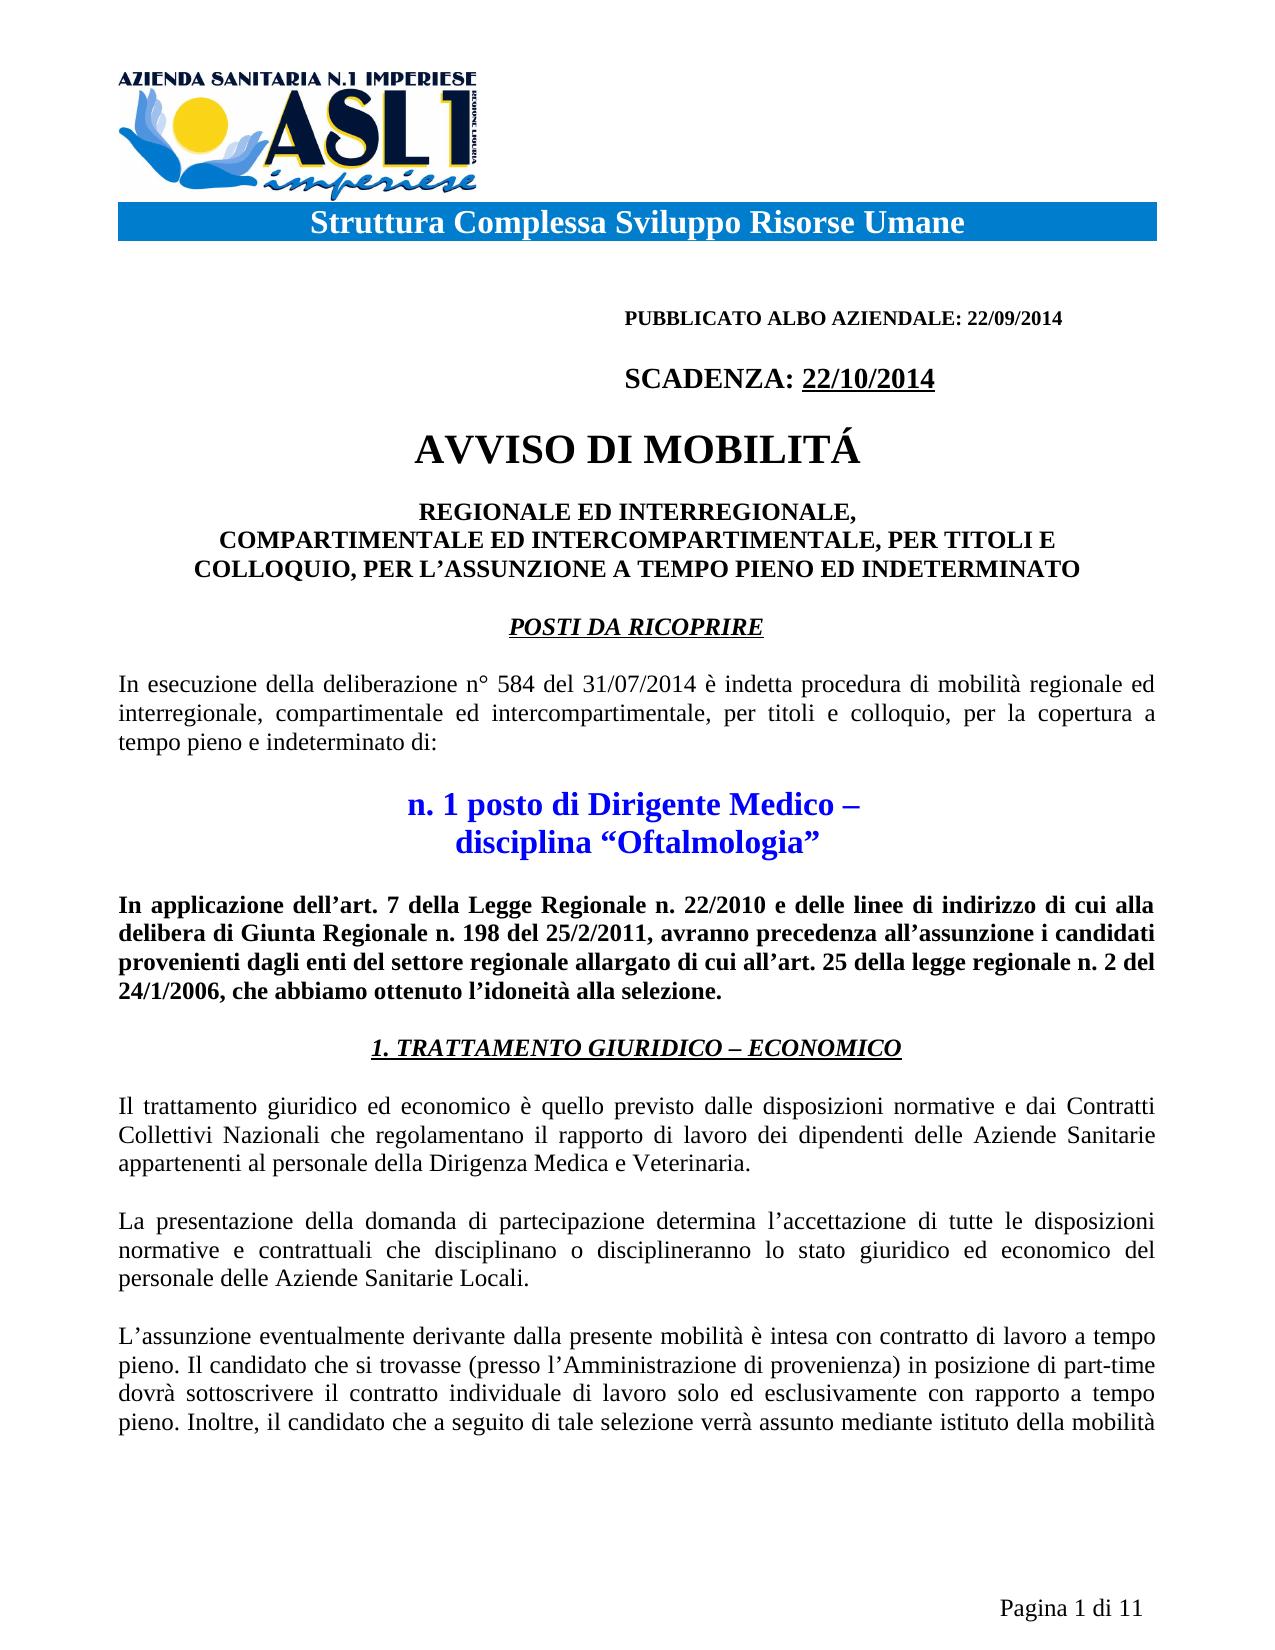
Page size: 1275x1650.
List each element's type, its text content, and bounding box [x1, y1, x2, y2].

subtitle PUBBLICATO ALBO AZIENDALE: 22/09/2014 [624, 306, 1157, 330]
text L’assunzione eventualmente derivante dalla presente mobilità è intesa con contratto di lavoro a tempo pieno. Il candidato che si trovasse (presso l’Amministrazione di provenienza) in posizione di part-time dovrà sottoscrivere il contratto individuale di lavoro solo ed esclusivamente con rapporto a tempo pieno. Inoltre, il candidato che a seguito di tale selezione verrà assunto mediante istituto della mobilità [118, 1321, 1157, 1436]
text La presentazione della domanda di partecipazione determina l’accettazione di tutte le disposizioni normative e contrattuali che disciplinano o disciplineranno lo stato giuridico ed economico del personale delle Aziende Sanitarie Locali. [118, 1206, 1157, 1292]
text REGIONALE ED INTERREGIONALE, [118, 497, 1157, 526]
text In esecuzione della deliberazione n° 584 del 31/07/2014 è indetta procedura di mobilità regionale ed interregionale, compartimentale ed intercompartimentale, per titoli e colloquio, per la copertura a tempo pieno e indeterminato di: [118, 669, 1157, 756]
text Il trattamento giuridico ed economico è quello previsto dalle disposizioni normative e dai Contratti Collettivi Nazionali che regolamentano il rapporto di lavoro dei dipendenti delle Aziende Sanitarie appartenenti al personale della Dirigenza Medica e Veterinaria. [118, 1091, 1157, 1177]
text 1. TRATTAMENTO GIURIDICO – ECONOMICO [118, 1033, 1157, 1062]
text AVVISO DI MOBILITÁ [118, 425, 1157, 473]
subtitle COLLOQUIO, PER L’ASSUNZIONE A TEMPO PIENO ED INDETERMINATO [118, 554, 1157, 583]
text In applicazione dell’art. 7 della Legge Regionale n. 22/2010 e delle linee di indirizzo di cui alla delibera di Giunta Regionale n. 198 del 25/2/2011, avranno precedenza all’assunzione i candidati provenienti dagli enti del settore regionale allargato di cui all’art. 25 della legge regionale n. 2 del 24/1/2006, che abbiamo ottenuto l’idoneità alla selezione. [118, 890, 1157, 1005]
text COMPARTIMENTALE ED INTERCOMPARTIMENTALE, PER TITOLI E [118, 526, 1157, 554]
text n. 1 posto di Dirigente Medico – [118, 784, 1157, 823]
text disciplina “Oftalmologia” [118, 823, 1157, 861]
subtitle SCADENZA: 22/10/2014 [624, 361, 1157, 395]
text POSTI DA RICOPRIRE [118, 612, 1157, 641]
